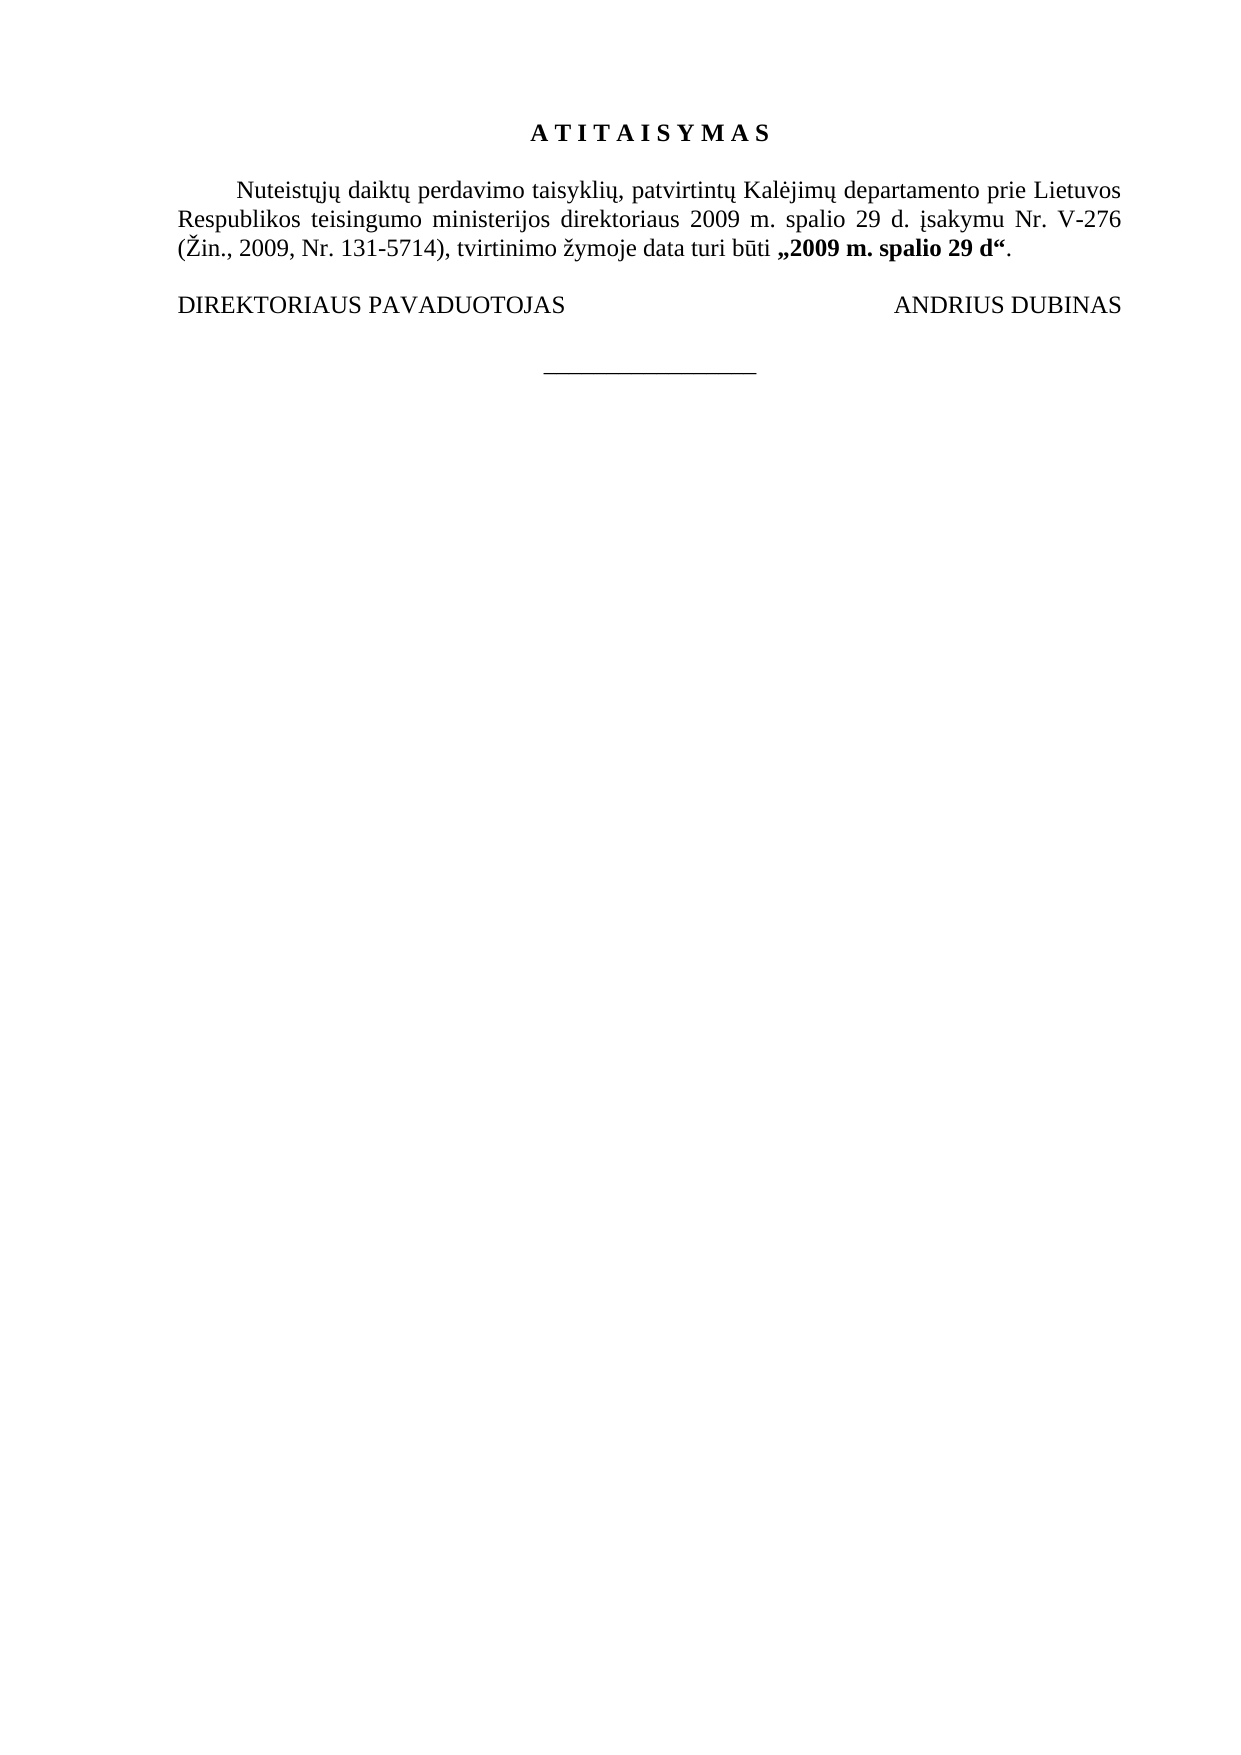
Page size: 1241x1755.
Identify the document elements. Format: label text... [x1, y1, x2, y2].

text ATITAISYMAS [177, 118, 1122, 147]
text Nuteistųjų daiktų perdavimo taisyklių, patvirtintų Kalėjimų departamento prie Lietuvos Respublikos teisingumo ministerijos direktoriaus 2009 m. spalio 29 d. įsakymu Nr. V-276 (Žin., 2009, Nr. 131-5714), tvirtinimo žymoje data turi būti „2009 m. spalio 29 d“. [177, 176, 1122, 262]
text _________________ [177, 348, 1122, 377]
text Direktoriaus pavaduotojas Andrius Dubinas [177, 291, 1122, 319]
